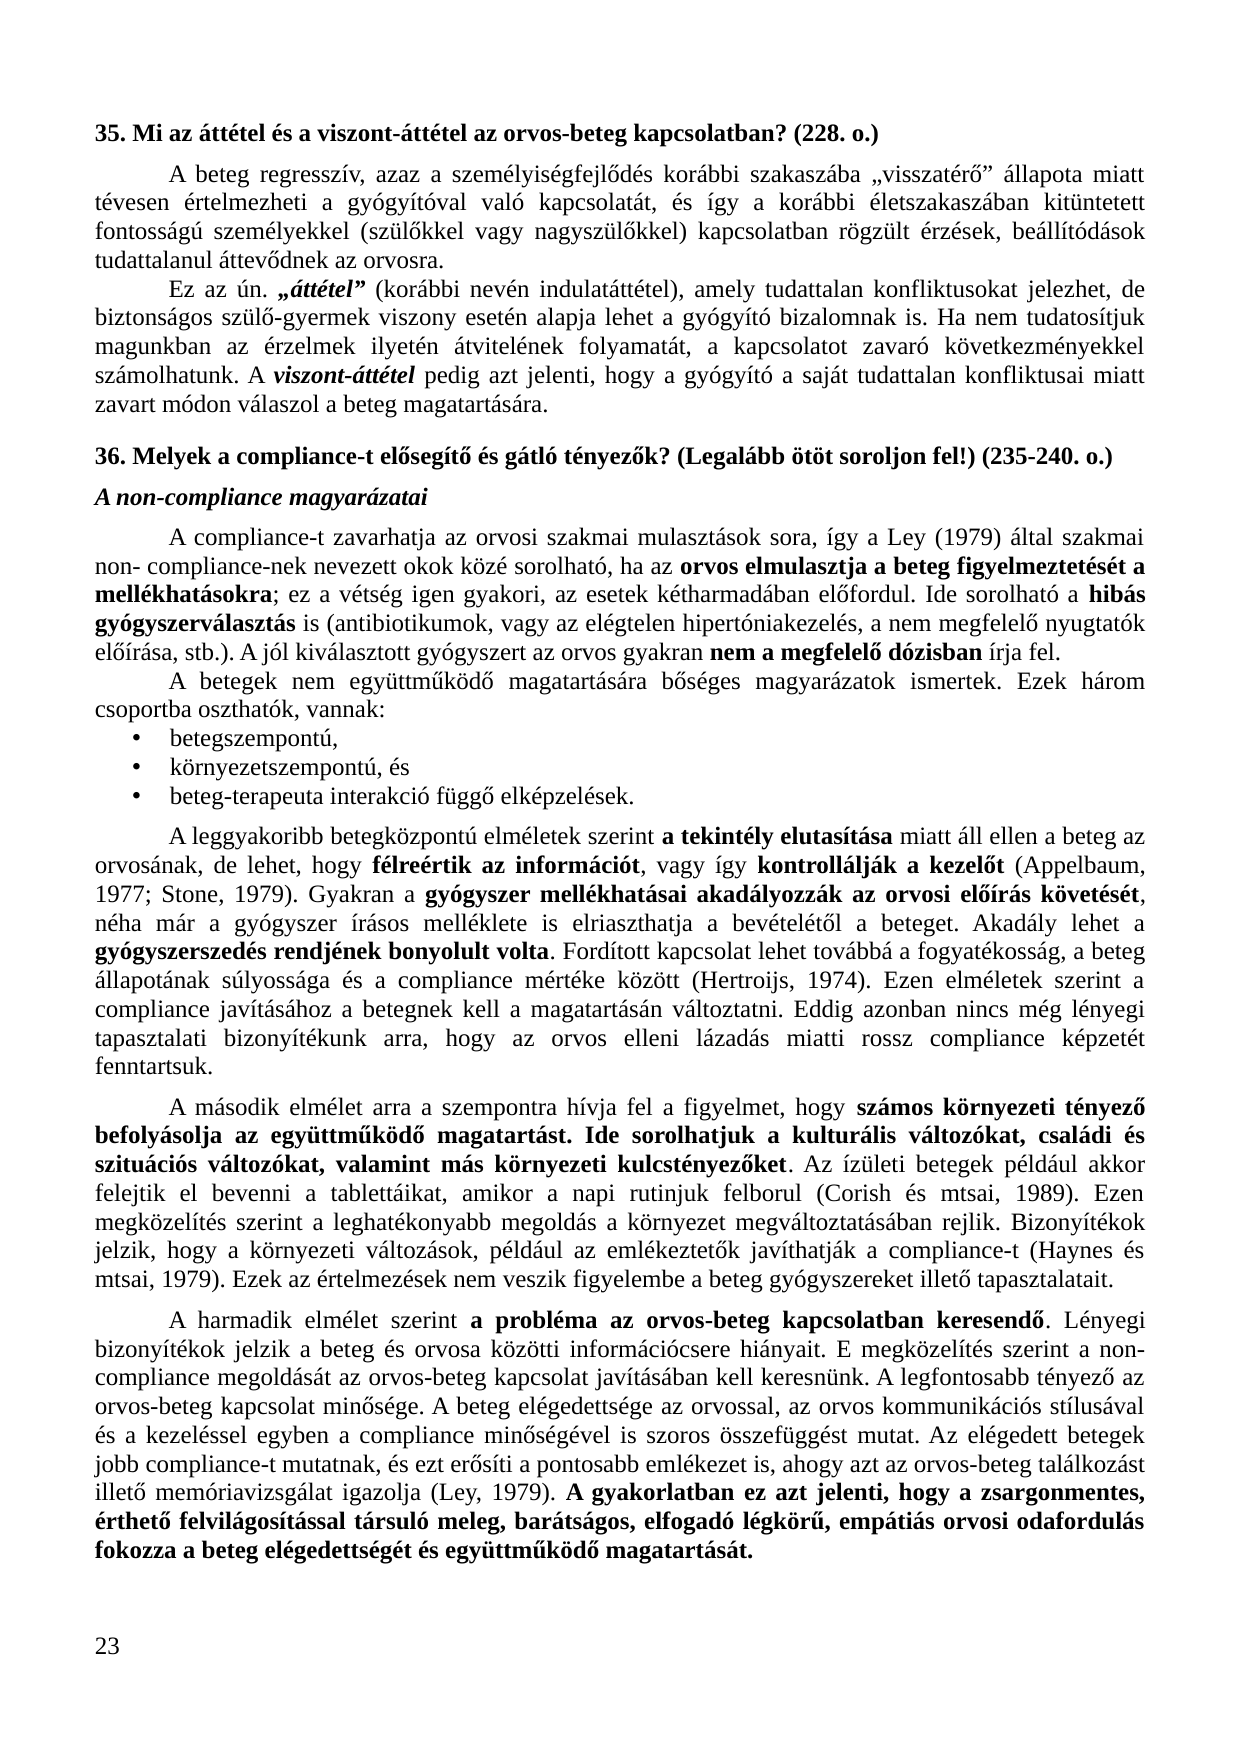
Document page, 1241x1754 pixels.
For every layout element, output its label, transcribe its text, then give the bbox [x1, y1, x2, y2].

text A non-compliance magyarázatai [94, 482, 1146, 510]
text A második elmélet arra a szempontra hívja fel a figyelmet, hogy számos környezeti tényező befolyásolja az együttműködő magatartást. Ide sorolhatjuk a kulturális változókat, családi és szituációs változókat, valamint más környezeti kulcstényezőket. Az ízületi betegek például akkor felejtik el bevenni a tablettáikat, amikor a napi rutinjuk felborul (Corish és mtsai, 1989). Ezen megközelítés szerint a leghatékonyabb megoldás a környezet megváltoztatásában rejlik. Bizonyítékok jelzik, hogy a környezeti változások, például az emlékeztetők javíthatják a compliance-t (Haynes és mtsai, 1979). Ezek az értelmezések nem veszik figyelembe a beteg gyógyszereket illető tapasztalatait. [94, 1092, 1146, 1293]
text Ez az ún. „áttétel” (korábbi nevén indulatáttétel), amely tudattalan konfliktusokat jelezhet, de biztonságos szülő-gyermek viszony esetén alapja lehet a gyógyító bizalomnak is. Ha nem tudatosítjuk magunkban az érzelmek ilyetén átvitelének folyamatát, a kapcsolatot zavaró következményekkel számolhatunk. A viszont-áttétel pedig azt jelenti, hogy a gyógyító a saját tudattalan konfliktusai miatt zavart módon válaszol a beteg magatartására. [94, 274, 1146, 417]
subtitle 36. Melyek a compliance-t elősegítő és gátló tényezők? (Legalább ötöt soroljon fel!) (235-240. o.) [94, 441, 1146, 470]
text A harmadik elmélet szerint a probléma az orvos-beteg kapcsolatban keresendő. Lényegi bizonyítékok jelzik a beteg és orvosa közötti információcsere hiányait. E megközelítés szerint a non- compliance megoldását az orvos-beteg kapcsolat javításában kell keresnünk. A legfontosabb tényező az orvos-beteg kapcsolat minősége. A beteg elégedettsége az orvossal, az orvos kommunikációs stílusával és a kezeléssel egyben a compliance minőségével is szoros összefüggést mutat. Az elégedett betegek jobb compliance-t mutatnak, és ezt erősíti a pontosabb emlékezet is, ahogy azt az orvos-beteg találkozást illető memóriavizsgálat igazolja (Ley, 1979). A gyakorlatban ez azt jelenti, hogy a zsargonmentes, érthető felvilágosítással társuló meleg, barátságos, elfogadó légkörű, empátiás orvosi odafordulás fokozza a beteg elégedettségét és együttműködő magatartását. [94, 1305, 1146, 1564]
list beteg-terapeuta interakció függő elképzelések. [132, 781, 1146, 809]
subtitle 35. Mi az áttétel és a viszont-áttétel az orvos-beteg kapcsolatban? (228. o.) [94, 118, 1146, 147]
text A betegek nem együttműködő magatartására bőséges magyarázatok ismertek. Ezek három csoportba oszthatók, vannak: [94, 666, 1146, 723]
list betegszempontú, [132, 723, 1146, 752]
list környezetszempontú, és [132, 752, 1146, 781]
text A beteg regresszív, azaz a személyiségfejlődés korábbi szakaszába „visszatérő” állapota miatt tévesen értelmezheti a gyógyítóval való kapcsolatát, és így a korábbi életszakaszában kitüntetett fontosságú személyekkel (szülőkkel vagy nagyszülőkkel) kapcsolatban rögzült érzések, beállítódások tudattalanul áttevődnek az orvosra. [94, 159, 1146, 274]
text A compliance-t zavarhatja az orvosi szakmai mulasztások sora, így a Ley (1979) által szakmai non- compliance-nek nevezett okok közé sorolható, ha az orvos elmulasztja a beteg figyelmeztetését a mellékhatásokra; ez a vétség igen gyakori, az esetek kétharmadában előfordul. Ide sorolható a hibás gyógyszerválasztás is (antibiotikumok, vagy az elégtelen hipertóniakezelés, a nem megfelelő nyugtatók előírása, stb.). A jól kiválasztott gyógyszert az orvos gyakran nem a megfelelő dózisban írja fel. [94, 522, 1146, 666]
text A leggyakoribb betegközpontú elméletek szerint a tekintély elutasítása miatt áll ellen a beteg az orvosának, de lehet, hogy félreértik az információt, vagy így kontrollálják a kezelőt (Appelbaum, 1977; Stone, 1979). Gyakran a gyógyszer mellékhatásai akadályozzák az orvosi előírás követését, néha már a gyógyszer írásos melléklete is elriaszthatja a bevételétől a beteget. Akadály lehet a gyógyszerszedés rendjének bonyolult volta. Fordított kapcsolat lehet továbbá a fogyatékosság, a beteg állapotának súlyossága és a compliance mértéke között (Hertroijs, 1974). Ezen elméletek szerint a compliance javításához a betegnek kell a magatartásán változtatni. Eddig azonban nincs még lényegi tapasztalati bizonyítékunk arra, hogy az orvos elleni lázadás miatti rossz compliance képzetét fenntartsuk. [94, 821, 1146, 1080]
